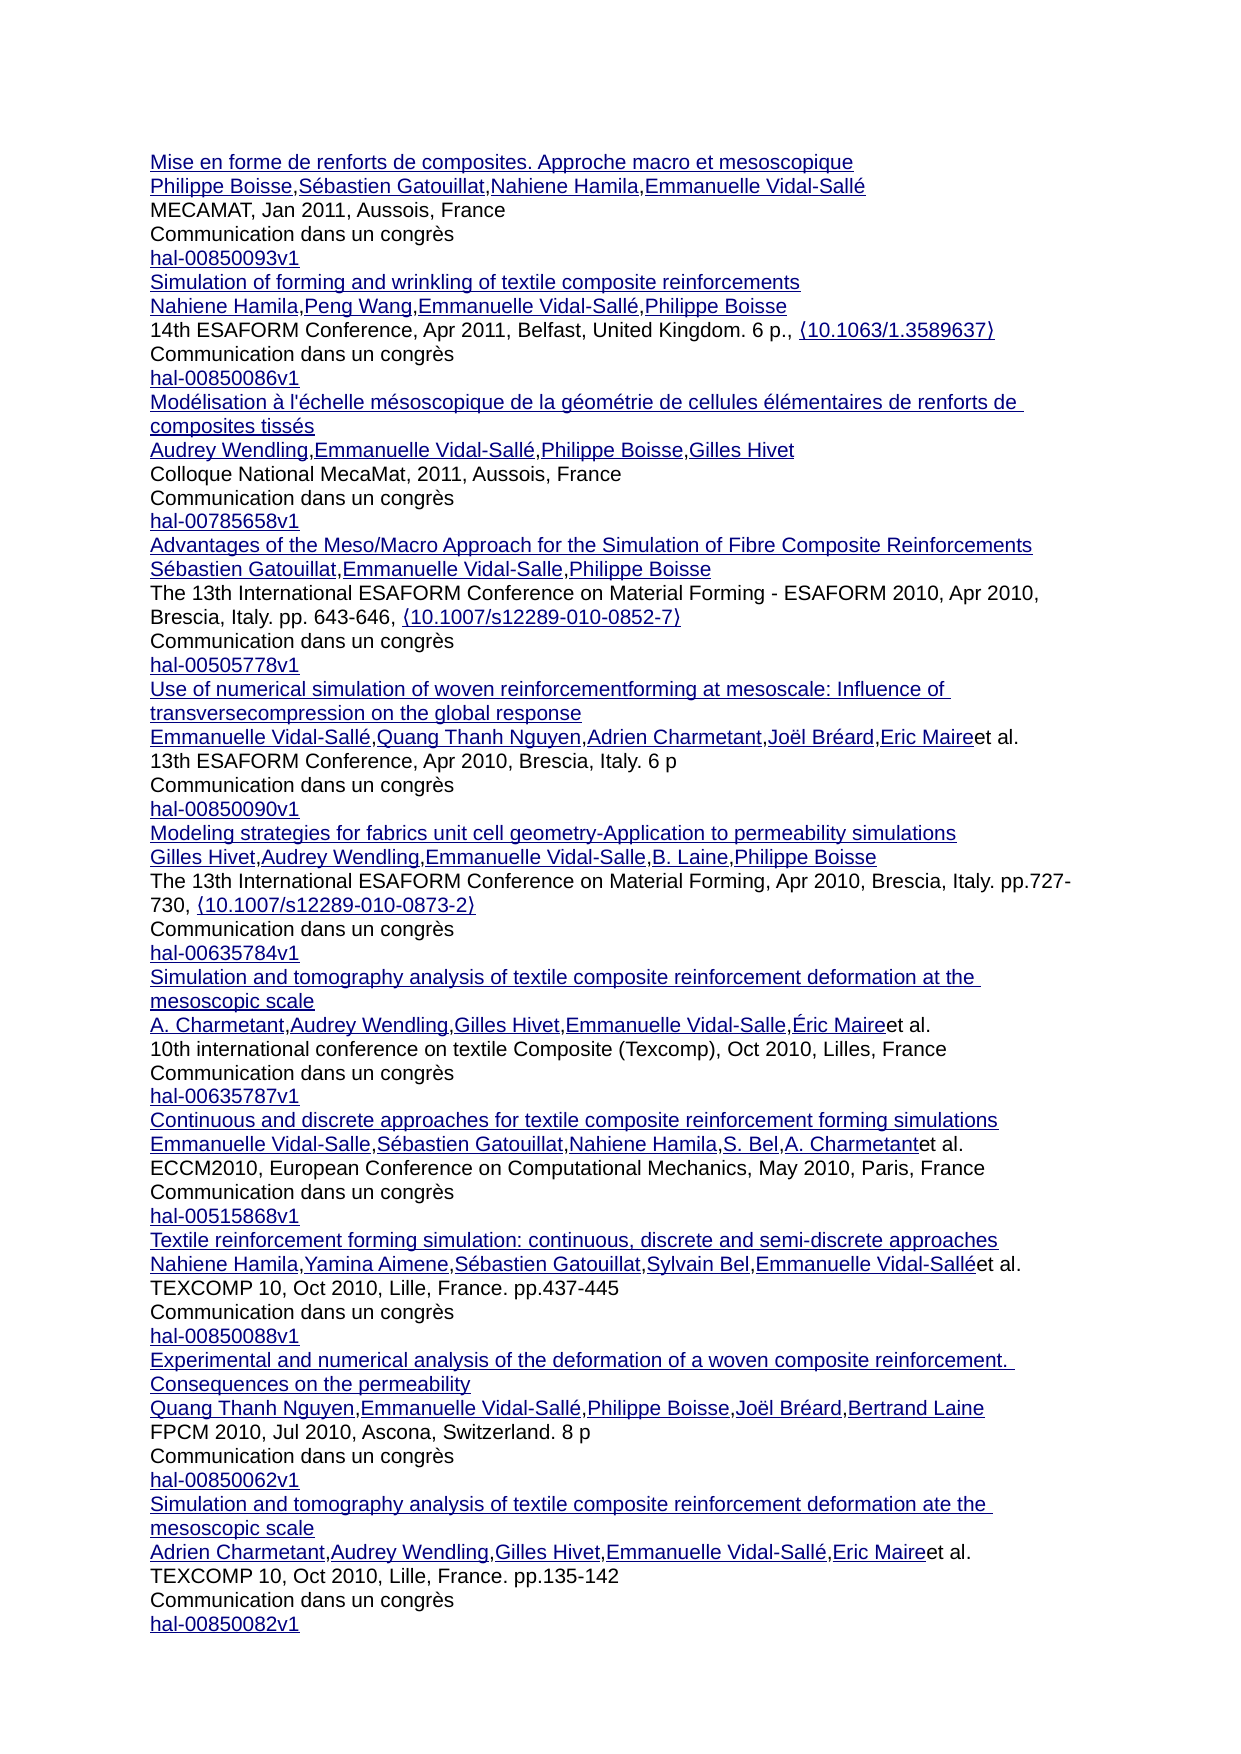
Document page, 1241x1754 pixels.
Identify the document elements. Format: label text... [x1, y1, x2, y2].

table_cell Simulation and tomography analysis of textile composite reinforcement deformation at the mesoscopic scale A. Charmetant,Audrey Wendling,Gilles Hivet,Emmanuelle Vidal-Salle,Éric Maireet al. 10th international conference on textile Composite (Texcomp), Oct 2010, Lilles, France Communication dans un congrès hal-00635787v1 [150, 965, 1090, 1108]
table_cell Simulation of forming and wrinkling of textile composite reinforcements Nahiene Hamila,Peng Wang,Emmanuelle Vidal-Sallé,Philippe Boisse 14th ESAFORM Conference, Apr 2011, Belfast, United Kingdom. 6 p., ⟨10.1063/1.3589637⟩ Communication dans un congrès hal-00850086v1 [150, 270, 1090, 389]
table_cell Use of numerical simulation of woven reinforcementforming at mesoscale: Influence of transversecompression on the global response Emmanuelle Vidal-Sallé,Quang Thanh Nguyen,Adrien Charmetant,Joël Bréard,Eric Maireet al. 13th ESAFORM Conference, Apr 2010, Brescia, Italy. 6 p Communication dans un congrès hal-00850090v1 [150, 677, 1090, 821]
table_cell Mise en forme de renforts de composites. Approche macro et mesoscopique Philippe Boisse,Sébastien Gatouillat,Nahiene Hamila,Emmanuelle Vidal-Sallé MECAMAT, Jan 2011, Aussois, France Communication dans un congrès hal-00850093v1 [150, 150, 1090, 270]
table_cell Textile reinforcement forming simulation: continuous, discrete and semi-discrete approaches Nahiene Hamila,Yamina Aimene,Sébastien Gatouillat,Sylvain Bel,Emmanuelle Vidal-Salléet al. TEXCOMP 10, Oct 2010, Lille, France. pp.437-445 Communication dans un congrès hal-00850088v1 [150, 1228, 1090, 1348]
table_cell Simulation and tomography analysis of textile composite reinforcement deformation ate the mesoscopic scale Adrien Charmetant,Audrey Wendling,Gilles Hivet,Emmanuelle Vidal-Sallé,Eric Maireet al. TEXCOMP 10, Oct 2010, Lille, France. pp.135-142 Communication dans un congrès hal-00850082v1 [150, 1492, 1090, 1635]
table_cell Modeling strategies for fabrics unit cell geometry-Application to permeability simulations Gilles Hivet,Audrey Wendling,Emmanuelle Vidal-Salle,B. Laine,Philippe Boisse The 13th International ESAFORM Conference on Material Forming, Apr 2010, Brescia, Italy. pp.727-730, ⟨10.1007/s12289-010-0873-2⟩ Communication dans un congrès hal-00635784v1 [150, 821, 1090, 964]
table_cell Continuous and discrete approaches for textile composite reinforcement forming simulations Emmanuelle Vidal-Salle,Sébastien Gatouillat,Nahiene Hamila,S. Bel,A. Charmetantet al. ECCM2010, European Conference on Computational Mechanics, May 2010, Paris, France Communication dans un congrès hal-00515868v1 [150, 1108, 1090, 1228]
table_cell Experimental and numerical analysis of the deformation of a woven composite reinforcement. Consequences on the permeability Quang Thanh Nguyen,Emmanuelle Vidal-Sallé,Philippe Boisse,Joël Bréard,Bertrand Laine FPCM 2010, Jul 2010, Ascona, Switzerland. 8 p Communication dans un congrès hal-00850062v1 [150, 1348, 1090, 1492]
table_cell Advantages of the Meso/Macro Approach for the Simulation of Fibre Composite Reinforcements Sébastien Gatouillat,Emmanuelle Vidal-Salle,Philippe Boisse The 13th International ESAFORM Conference on Material Forming - ESAFORM 2010, Apr 2010, Brescia, Italy. pp. 643-646, ⟨10.1007/s12289-010-0852-7⟩ Communication dans un congrès hal-00505778v1 [150, 533, 1090, 677]
table_cell Modélisation à l'échelle mésoscopique de la géométrie de cellules élémentaires de renforts de composites tissés Audrey Wendling,Emmanuelle Vidal-Sallé,Philippe Boisse,Gilles Hivet Colloque National MecaMat, 2011, Aussois, France Communication dans un congrès hal-00785658v1 [150, 390, 1090, 533]
